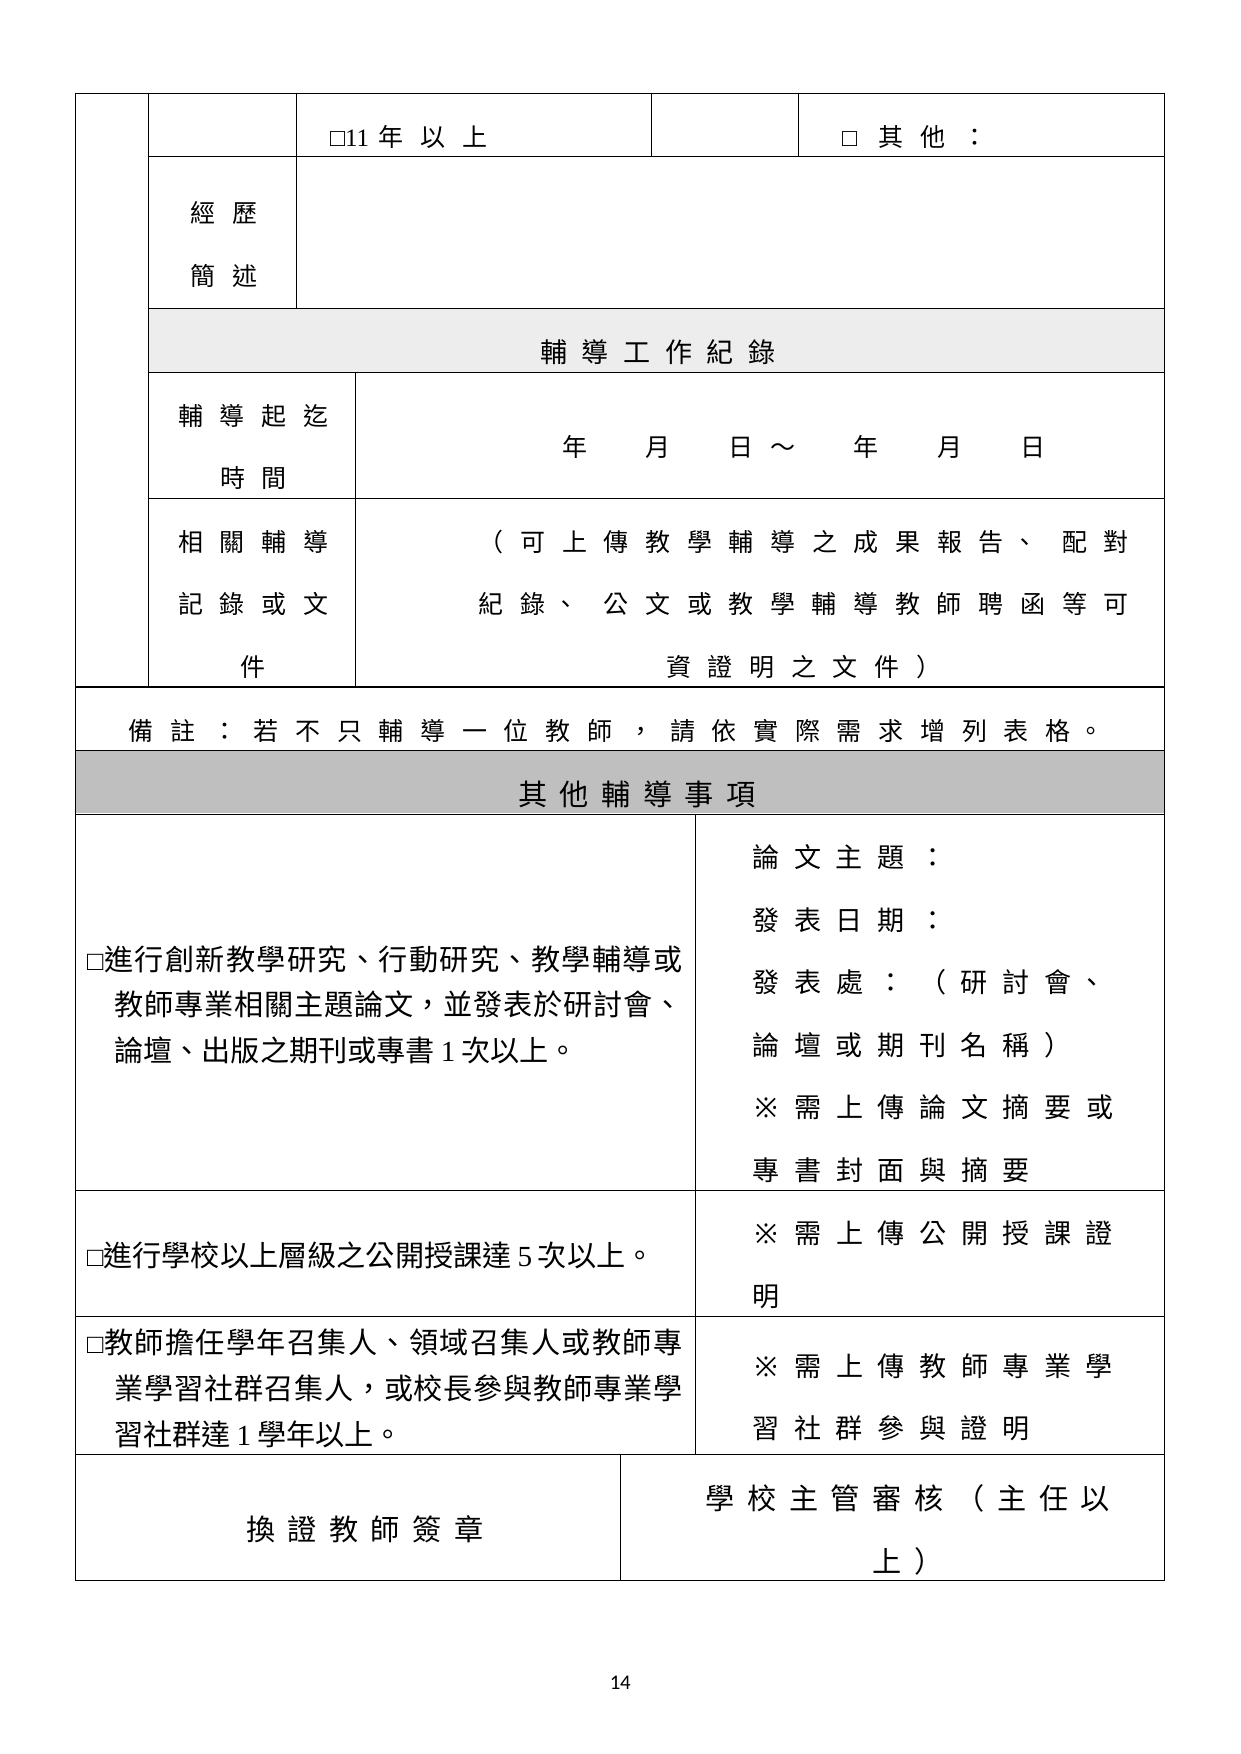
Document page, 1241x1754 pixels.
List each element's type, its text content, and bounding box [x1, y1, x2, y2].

table_cell ※需上傳公開授課證明 [696, 1191, 1164, 1316]
table_cell 論文主題： 發表日期： 發表處：（研討會、論壇或期刊名稱） ※需上傳論文摘要或專書封面與摘要 [696, 815, 1164, 1189]
table_cell 學校主管審核（主任以上） [621, 1455, 1164, 1580]
table_cell [297, 157, 1164, 308]
table_cell ※需上傳教師專業學習社群參與證明 [696, 1317, 1164, 1454]
table_cell □進行學校以上層級之公開授課達5次以上。 [76, 1191, 695, 1316]
table_cell 換證教師簽章 [76, 1455, 620, 1580]
table_cell □11年以上 [297, 94, 651, 156]
table_cell □進行創新教學研究、行動研究、教學輔導或教師專業相關主題論文，並發表於研討會、論壇、出版之期刊或專書1次以上。 [76, 815, 695, 1189]
table_cell 輔導起迄時間 [149, 373, 355, 498]
table_cell □第 次輔導工作 [76, 94, 148, 686]
table_cell （可上傳教學輔導之成果報告、配對紀錄、公文或教學輔導教師聘函等可資證明之文件） [356, 499, 1164, 686]
table_cell □其他： [799, 94, 1164, 156]
table_cell 輔導工作紀錄 [149, 309, 1164, 372]
table_cell 其他輔導事項 [76, 751, 1164, 813]
table_cell 年 月 日～ 年 月 日 [356, 373, 1164, 498]
table_cell 服務年資 [149, 94, 296, 156]
table_cell □教師擔任學年召集人、領域召集人或教師專業學習社群召集人，或校長參與教師專業學習社群達1學年以上。 [76, 1317, 695, 1454]
table_cell [652, 94, 798, 156]
table_cell 經歷簡述 [149, 157, 296, 308]
table_cell 備註：若不只輔導一位教師，請依實際需求增列表格。 [76, 688, 1164, 750]
table_cell 相關輔導記錄或文件 [149, 499, 355, 686]
